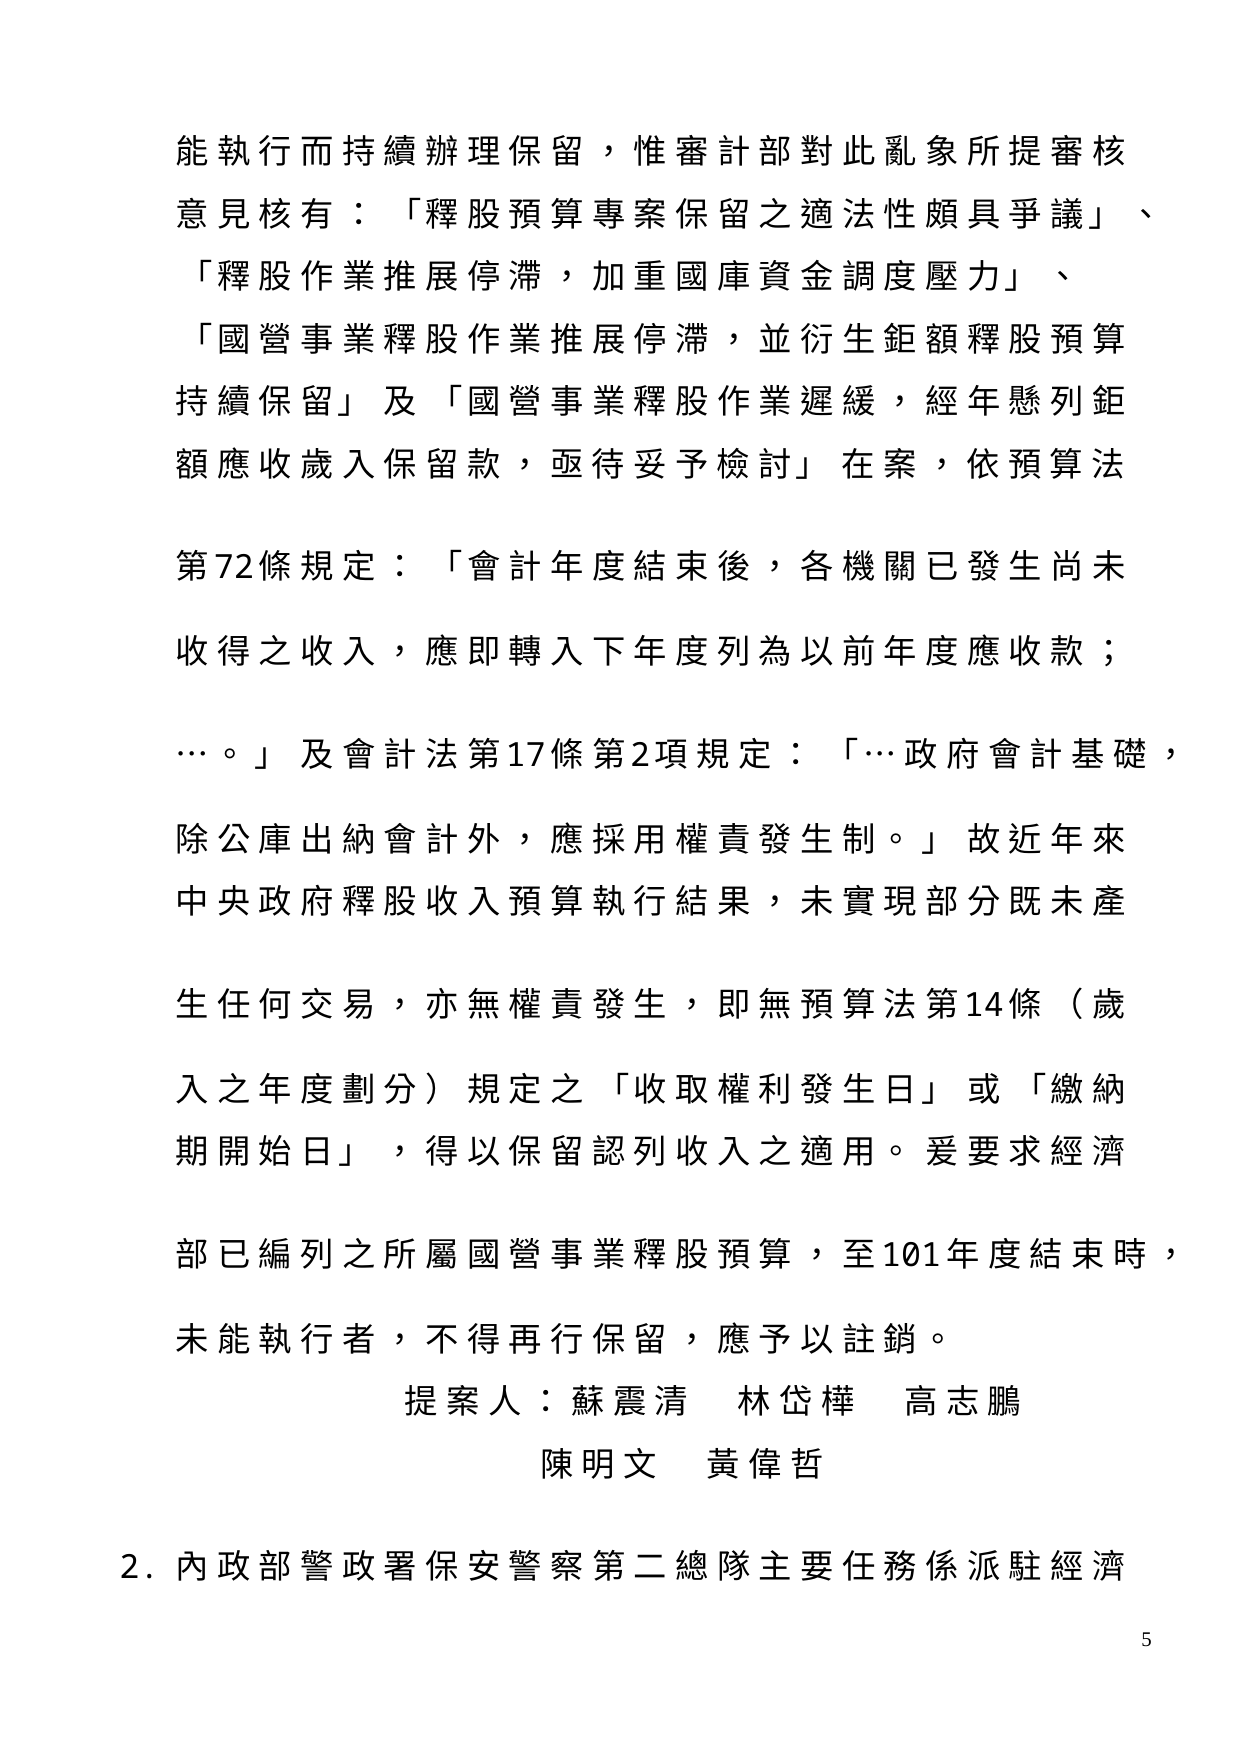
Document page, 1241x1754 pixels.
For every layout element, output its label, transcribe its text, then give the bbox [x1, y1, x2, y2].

list 內政部警政署保安警察第二總隊主要任務係派駐經濟部所屬各事業機構，負責維護各核能電廠、加工出口區等安全工作，所需經費由各派駐事業單位依使用者付費原則分攤編列預算，再撥交保二總隊以代收代付支用。惟每年概算均先由內政部（含警政署）審核後，再送經濟部再審核，此種經由兩個部會審核之程序，似有違憲政體制，建請行政院進行協商。 [119, 1483, 1150, 1608]
list 查台灣中油公司等自87年度起多年度編列釋股預算未能執行而持續辦理保留，惟審計部對此亂象所提審核意見核有：「釋股預算專案保留之適法性頗具爭議」、「釋股作業推展停滯，加重國庫資金調度壓力」、「國營事業釋股作業推展停滯，並衍生鉅額釋股預算持續保留」及「國營事業釋股作業遲緩，經年懸列鉅額應收歲入保留款，亟待妥予檢討」在案，依預算法第72條規定：「會計年度結束後，各機關已發生尚未收得之收入，應即轉入下年度列為以前年度應收款；…。」及會計法第17條第2項規定：「…政府會計基礎，除公庫出納會計外，應採用權責發生制。」故近年來中央政府釋股收入預算執行結果，未實現部分既未產生任何交易，亦無權責發生，即無預算法第14條（歲入之年度劃分）規定之「收取權利發生日」或「繳納期開始日」，得以保留認列收入之適用。爰要求經濟部已編列之所屬國營事業釋股預算，至101年度結束時，未能執行者，不得再行保留，應予以註銷。 [119, 108, 1150, 1358]
text 提案人：蘇震清 林岱樺 高志鵬 陳明文 黃偉哲 [396, 1358, 1064, 1483]
